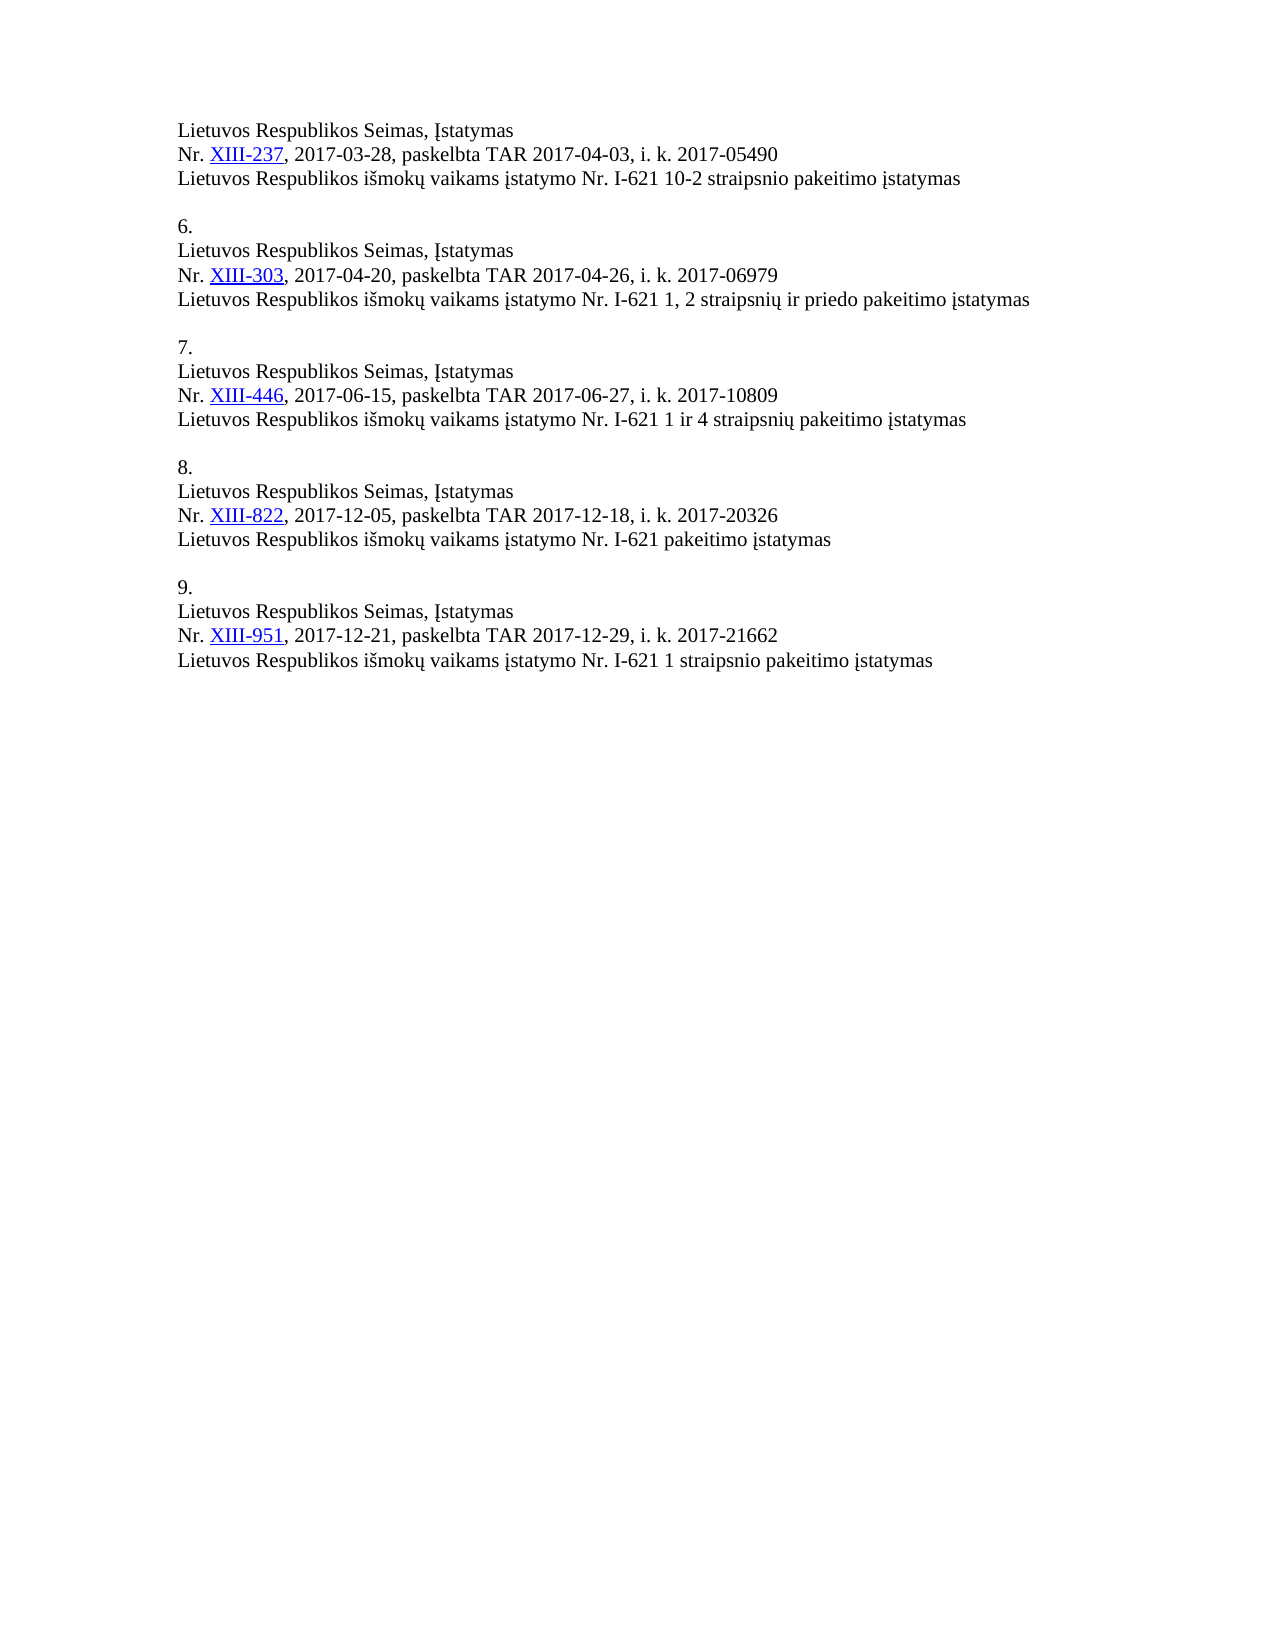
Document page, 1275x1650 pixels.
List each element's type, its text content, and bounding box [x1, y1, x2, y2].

text Lietuvos Respublikos išmokų vaikams įstatymo Nr. I-621 10-2 straipsnio pakeitimo įstatymas [177, 166, 1186, 190]
text Lietuvos Respublikos išmokų vaikams įstatymo Nr. I-621 1 straipsnio pakeitimo įstatymas [177, 647, 1186, 672]
text Nr. XIII-822, 2017-12-05, paskelbta TAR 2017-12-18, i. k. 2017-20326 [177, 503, 1186, 527]
text 7. [177, 335, 1186, 359]
text Lietuvos Respublikos Seimas, Įstatymas [177, 238, 1186, 262]
text Lietuvos Respublikos Seimas, Įstatymas [177, 479, 1186, 503]
text Nr. XIII-446, 2017-06-15, paskelbta TAR 2017-06-27, i. k. 2017-10809 [177, 383, 1186, 407]
text 9. [177, 575, 1186, 599]
text Lietuvos Respublikos Seimas, Įstatymas [177, 599, 1186, 623]
text Lietuvos Respublikos išmokų vaikams įstatymo Nr. I-621 1, 2 straipsnių ir priedo pakeitimo įstatymas [177, 287, 1186, 311]
text Lietuvos Respublikos išmokų vaikams įstatymo Nr. I-621 pakeitimo įstatymas [177, 527, 1186, 551]
text 6. [177, 214, 1186, 238]
text Nr. XIII-237, 2017-03-28, paskelbta TAR 2017-04-03, i. k. 2017-05490 [177, 142, 1186, 166]
text Lietuvos Respublikos Seimas, Įstatymas [177, 118, 1186, 142]
text Lietuvos Respublikos Seimas, Įstatymas [177, 359, 1186, 383]
text Nr. XIII-951, 2017-12-21, paskelbta TAR 2017-12-29, i. k. 2017-21662 [177, 623, 1186, 647]
text Nr. XIII-303, 2017-04-20, paskelbta TAR 2017-04-26, i. k. 2017-06979 [177, 262, 1186, 287]
text 8. [177, 455, 1186, 479]
text Lietuvos Respublikos išmokų vaikams įstatymo Nr. I-621 1 ir 4 straipsnių pakeitimo įstatymas [177, 407, 1186, 431]
